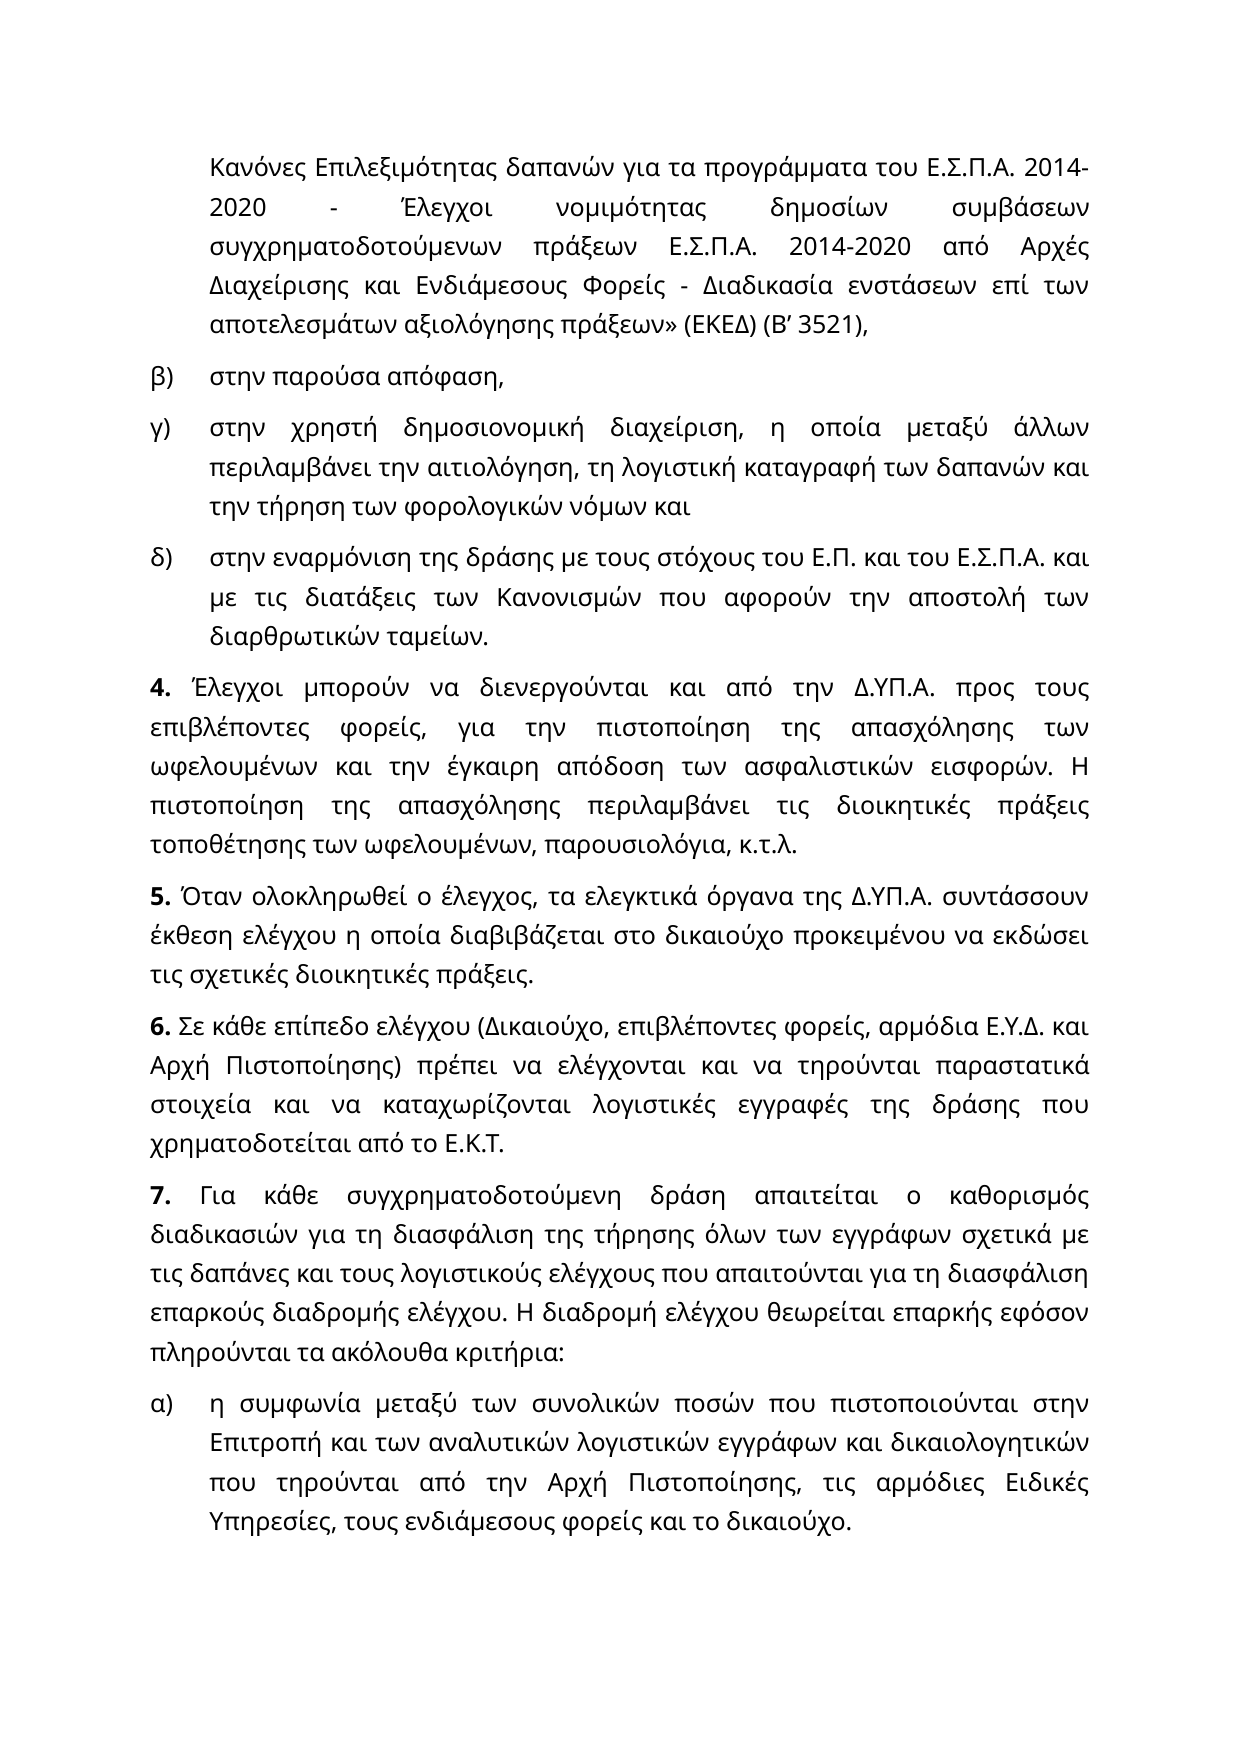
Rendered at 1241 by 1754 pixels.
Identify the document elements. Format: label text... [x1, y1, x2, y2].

text 7. Για κάθε συγχρηματοδοτούμενη δράση απαιτείται ο καθορισμός διαδικασιών για τη διασφάλιση της τήρησης όλων των εγγράφων σχετικά με τις δαπάνες και τους λογιστικούς ελέγχους που απαιτούνται για τη διασφάλιση επαρκούς διαδρομής ελέγχου. Η διαδρομή ελέγχου θεωρείται επαρκής εφόσον πληρούνται τα ακόλουθα κριτήρια: [150, 1177, 1090, 1368]
list β) στην παρούσα απόφαση, [150, 358, 1090, 392]
text 6. Σε κάθε επίπεδο ελέγχου (Δικαιούχο, επιβλέποντες φορείς, αρμόδια Ε.Υ.Δ. και Αρχή Πιστοποίησης) πρέπει να ελέγχονται και να τηρούνται παραστατικά στοιχεία και να καταχωρίζονται λογιστικές εγγραφές της δράσης που χρηματοδοτείται από το Ε.Κ.Τ. [150, 1008, 1090, 1160]
list Κανόνες Επιλεξιμότητας δαπανών για τα προγράμματα του Ε.Σ.Π.Α. 2014-2020 - Έλεγχοι νομιμότητας δημοσίων συμβάσεων συγχρηματοδοτούμενων πράξεων Ε.Σ.Π.Α. 2014-2020 από Αρχές Διαχείρισης και Ενδιάμεσους Φορείς - Διαδικασία ενστάσεων επί των αποτελεσμάτων αξιολόγησης πράξεων» (ΕΚΕΔ) (Β’ 3521), [150, 150, 1090, 341]
list γ) στην χρηστή δημοσιονομική διαχείριση, η οποία μεταξύ άλλων περιλαμβάνει την αιτιολόγηση, τη λογιστική καταγραφή των δαπανών και την τήρηση των φορολογικών νόμων και [150, 410, 1090, 522]
text 4. Έλεγχοι μπορούν να διενεργούνται και από την Δ.ΥΠ.Α. προς τους επιβλέποντες φορείς, για την πιστοποίηση της απασχόλησης των ωφελουμένων και την έγκαιρη απόδοση των ασφαλιστικών εισφορών. Η πιστοποίηση της απασχόλησης περιλαμβάνει τις διοικητικές πράξεις τοποθέτησης των ωφελουμένων, παρουσιολόγια, κ.τ.λ. [150, 670, 1090, 861]
list α) η συμφωνία μεταξύ των συνολικών ποσών που πιστοποιούνται στην Επιτροπή και των αναλυτικών λογιστικών εγγράφων και δικαιολογητικών που τηρούνται από την Αρχή Πιστοποίησης, τις αρμόδιες Ειδικές Υπηρεσίες, τους ενδιάμεσους φορείς και το δικαιούχο. [150, 1386, 1090, 1537]
text 5. Όταν ολοκληρωθεί ο έλεγχος, τα ελεγκτικά όργανα της Δ.ΥΠ.Α. συντάσσουν έκθεση ελέγχου η οποία διαβιβάζεται στο δικαιούχο προκειμένου να εκδώσει τις σχετικές διοικητικές πράξεις. [150, 878, 1090, 991]
list δ) στην εναρμόνιση της δράσης με τους στόχους του Ε.Π. και του Ε.Σ.Π.Α. και με τις διατάξεις των Κανονισμών που αφορούν την αποστολή των διαρθρωτικών ταμείων. [150, 540, 1090, 652]
